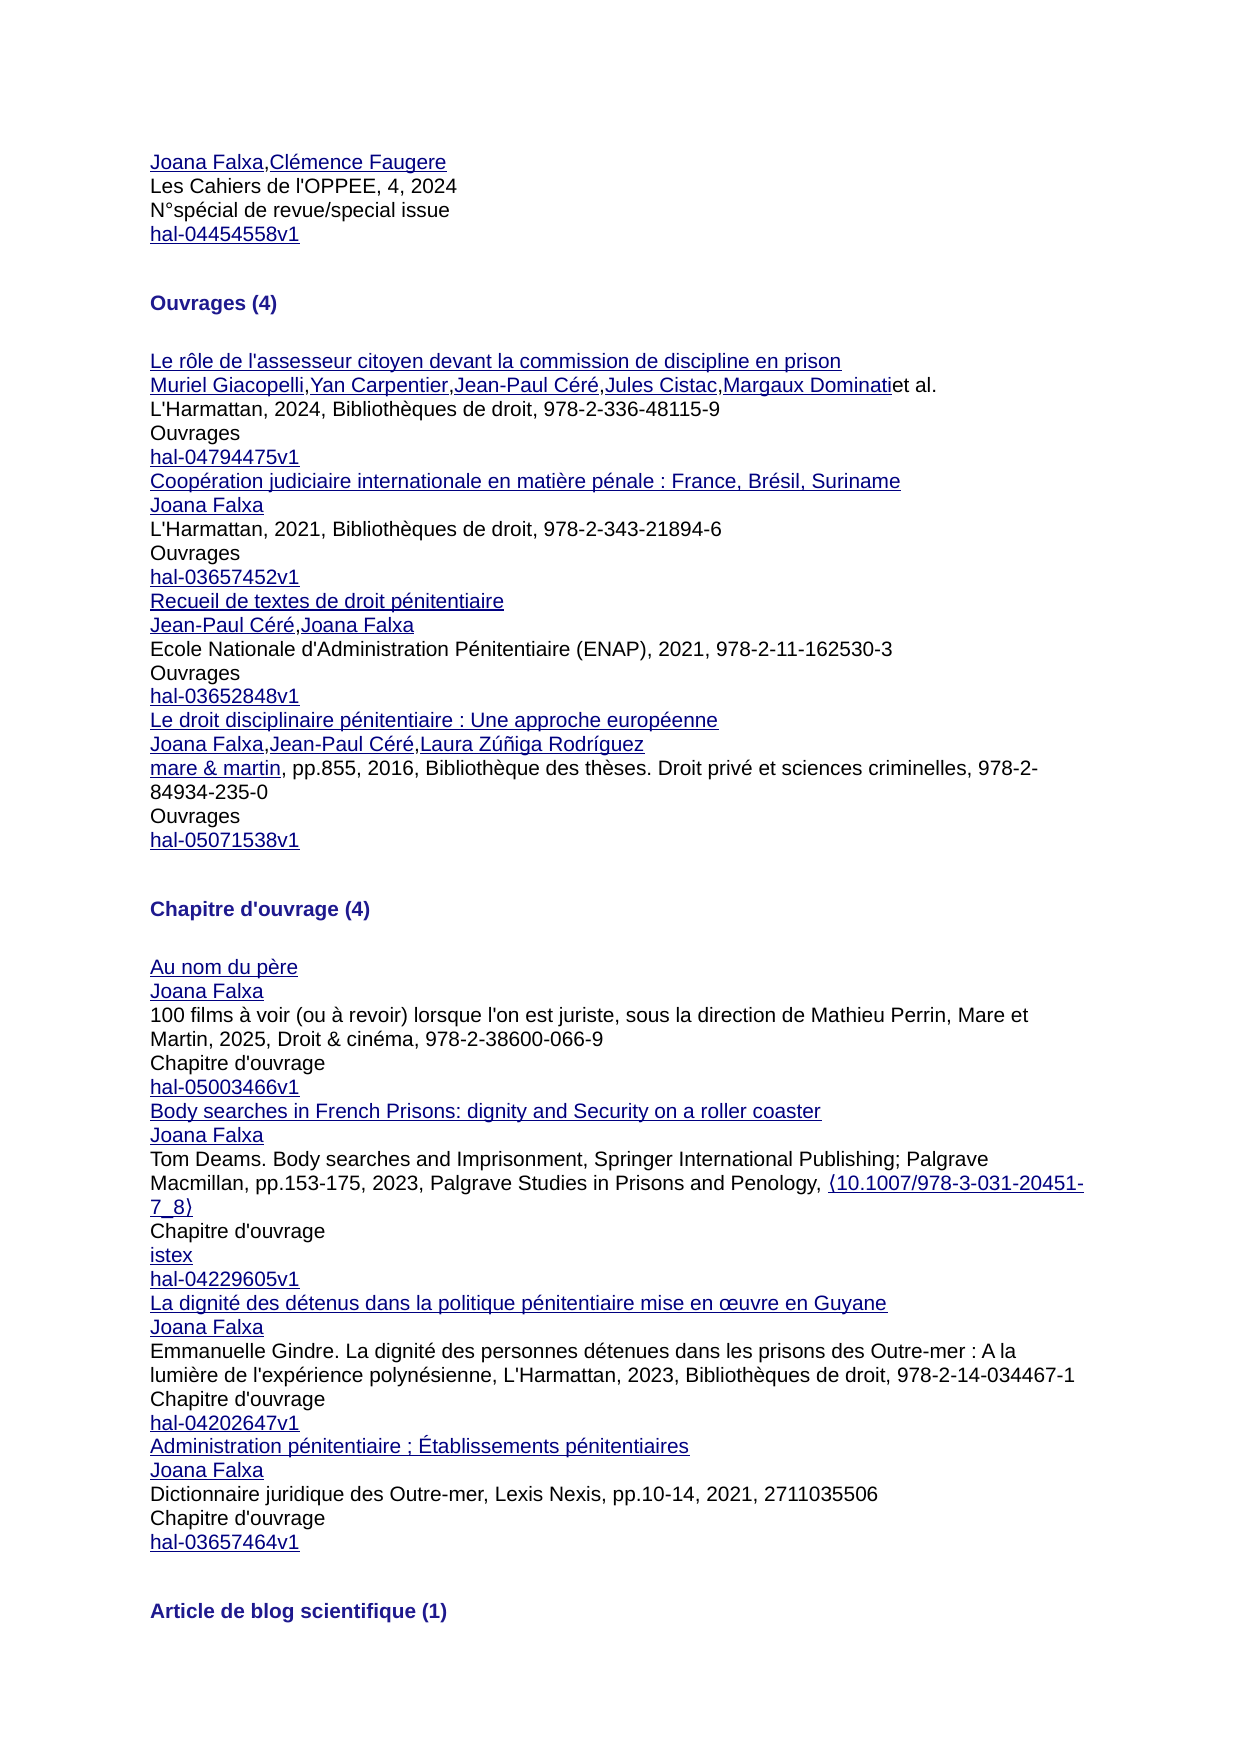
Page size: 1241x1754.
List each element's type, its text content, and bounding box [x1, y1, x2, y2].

subtitle Article de blog scientifique (1) [150, 1599, 1090, 1623]
table_cell Coopération judiciaire internationale en matière pénale : France, Brésil, Suriname Joana Falxa L'Harmattan, 2021, Bibliothèques de droit, 978-2-343-21894-6 Ouvrages hal-03657452v1 [150, 469, 1090, 588]
subtitle Ouvrages (4) [150, 291, 1090, 314]
table_header Le rôle de l'assesseur citoyen devant la commission de discipline en prison Muriel Giacopelli,Yan Carpentier,Jean-Paul Céré,Jules Cistac,Margaux Dominatiet al. L'Harmattan, 2024, Bibliothèques de droit, 978-2-336-48115-9 Ouvrages hal-04794475v1 [150, 349, 1090, 469]
table_cell Administration pénitentiaire ; Établissements pénitentiaires Joana Falxa Dictionnaire juridique des Outre-mer, Lexis Nexis, pp.10-14, 2021, 2711035506 Chapitre d'ouvrage hal-03657464v1 [150, 1434, 1090, 1554]
table_cell Body searches in French Prisons: dignity and Security on a roller coaster Joana Falxa Tom Deams. Body searches and Imprisonment, Springer International Publishing; Palgrave Macmillan, pp.153-175, 2023, Palgrave Studies in Prisons and Penology, ⟨10.1007/978-3-031-20451-7_8⟩ Chapitre d'ouvrage istex hal-04229605v1 [150, 1099, 1090, 1291]
table_header Joana Falxa,Clémence Faugere Les Cahiers de l'OPPEE, 4, 2024 N°spécial de revue/special issue hal-04454558v1 [150, 150, 1090, 246]
subtitle Chapitre d'ouvrage (4) [150, 897, 1090, 921]
table_cell Le droit disciplinaire pénitentiaire : Une approche européenne Joana Falxa,Jean-Paul Céré,Laura Zúñiga Rodríguez mare & martin, pp.855, 2016, Bibliothèque des thèses. Droit privé et sciences criminelles, 978-2-84934-235-0 Ouvrages hal-05071538v1 [150, 708, 1090, 852]
table_header Au nom du père Joana Falxa 100 films à voir (ou à revoir) lorsque l'on est juriste, sous la direction de Mathieu Perrin, Mare et Martin, 2025, Droit & cinéma, 978-2-38600-066-9 Chapitre d'ouvrage hal-05003466v1 [150, 955, 1090, 1099]
table_cell Recueil de textes de droit pénitentiaire Jean-Paul Céré,Joana Falxa Ecole Nationale d'Administration Pénitentiaire (ENAP), 2021, 978-2-11-162530-3 Ouvrages hal-03652848v1 [150, 589, 1090, 708]
table_cell La dignité des détenus dans la politique pénitentiaire mise en œuvre en Guyane Joana Falxa Emmanuelle Gindre. La dignité des personnes détenues dans les prisons des Outre-mer : A la lumière de l'expérience polynésienne, L'Harmattan, 2023, Bibliothèques de droit, 978-2-14-034467-1 Chapitre d'ouvrage hal-04202647v1 [150, 1291, 1090, 1434]
